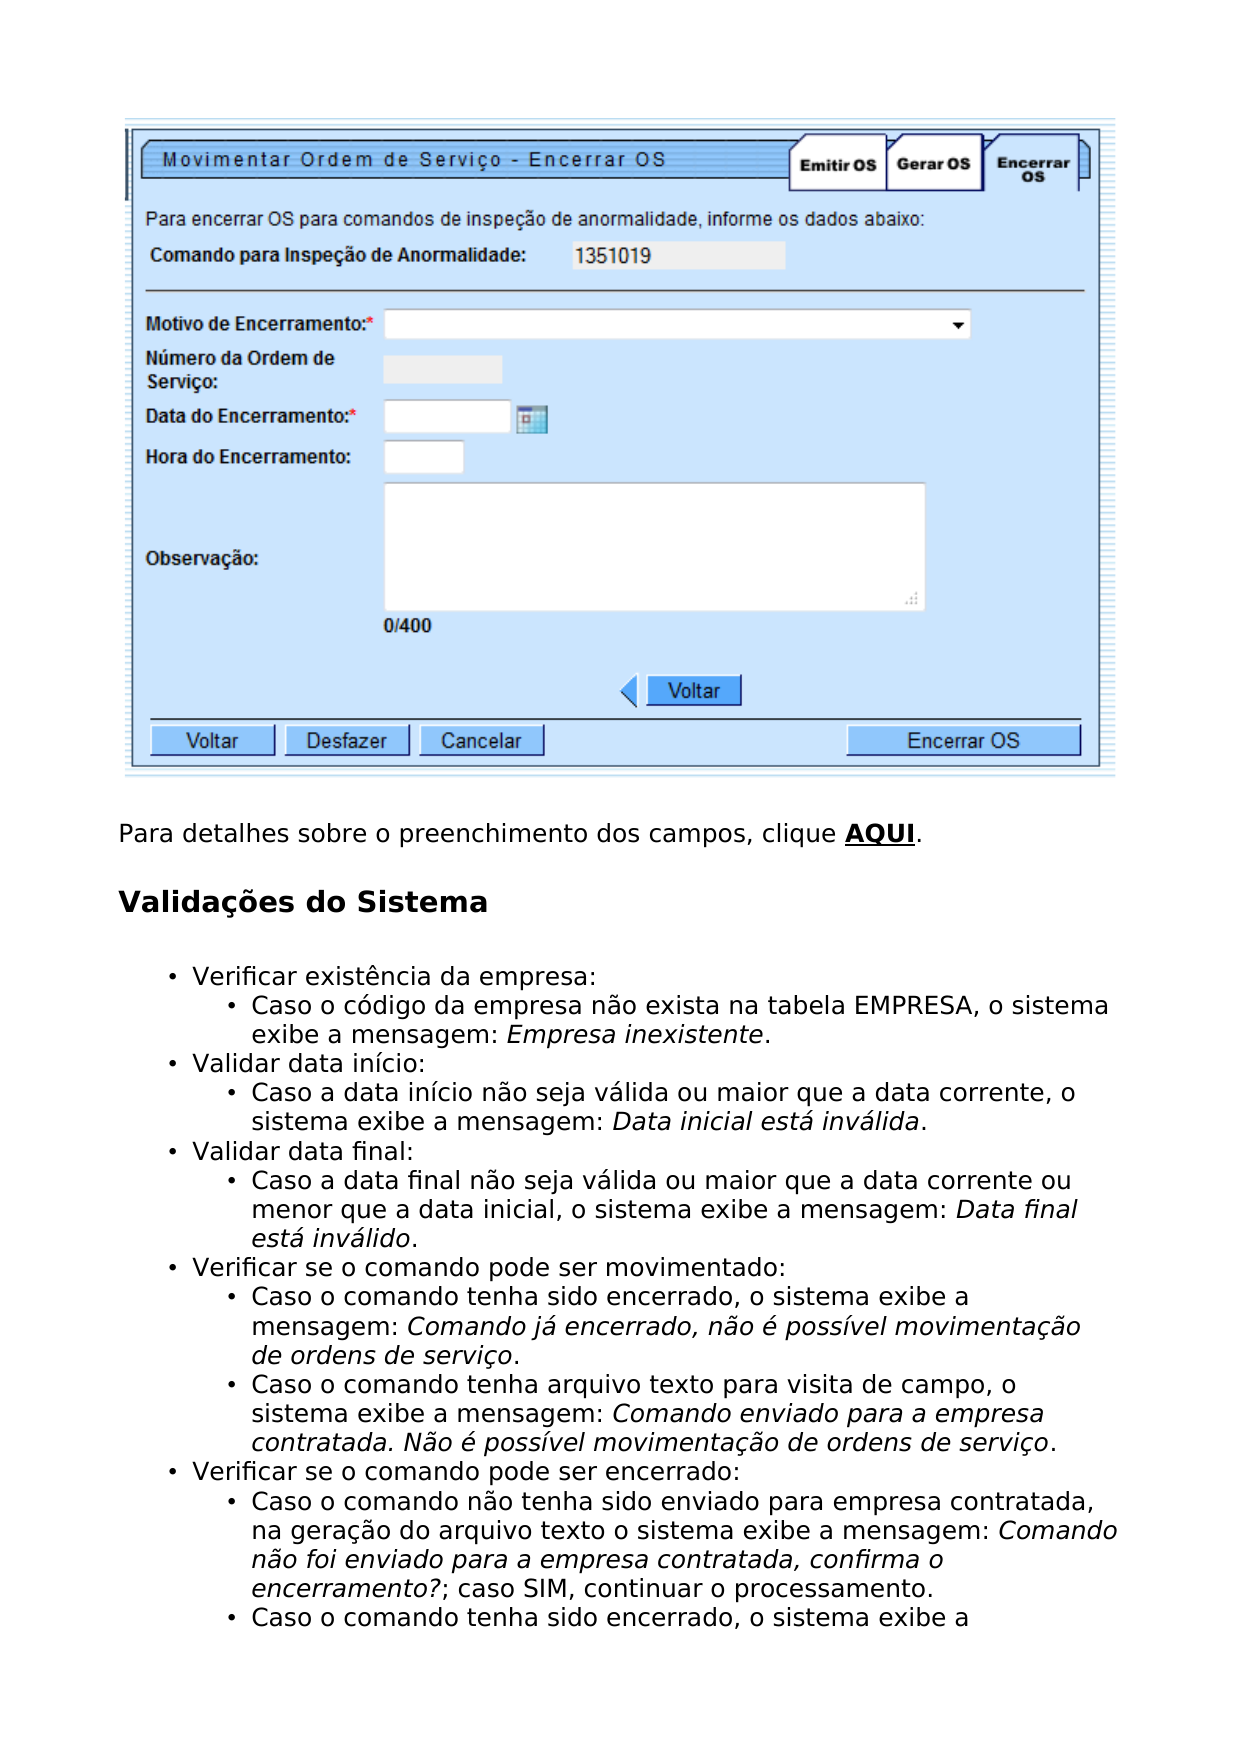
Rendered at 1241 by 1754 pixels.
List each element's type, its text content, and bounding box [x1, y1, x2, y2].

list Caso o código da empresa não exista na tabela EMPRESA, o sistema exibe a mensagem: Empresa inexistente. [236, 991, 1122, 1049]
list Caso o comando não tenha sido enviado para empresa contratada, na geração do arquivo texto o sistema exibe a mensagem: Comando não foi enviado para a empresa contratada, confirma o encerramento?; caso SIM, continuar o processamento. [236, 1487, 1122, 1603]
list Verificar existência da empresa: [177, 962, 1122, 991]
text Para detalhes sobre o preenchimento dos campos, clique AQUI. [118, 819, 1122, 848]
list Validar data início: [177, 1049, 1122, 1078]
subtitle Validações do Sistema [118, 886, 1122, 920]
list Caso o comando tenha sido encerrado, o sistema exibe a [236, 1603, 1122, 1633]
list Caso a data final não seja válida ou maior que a data corrente ou menor que a data inicial, o sistema exibe a mensagem: Data final está inválido. [236, 1166, 1122, 1253]
list Verificar se o comando pode ser movimentado: [177, 1253, 1122, 1283]
list Caso a data início não seja válida ou maior que a data corrente, o sistema exibe a mensagem: Data inicial está inválida. [236, 1078, 1122, 1137]
list Verificar se o comando pode ser encerrado: [177, 1458, 1122, 1487]
picture [124, 118, 1116, 778]
list Caso o comando tenha arquivo texto para visita de campo, o sistema exibe a mensagem: Comando enviado para a empresa contratada. Não é possível movimentação de ordens de serviço. [236, 1370, 1122, 1458]
list Caso o comando tenha sido encerrado, o sistema exibe a mensagem: Comando já encerrado, não é possível movimentação de ordens de serviço. [236, 1283, 1122, 1370]
list Validar data final: [177, 1137, 1122, 1166]
